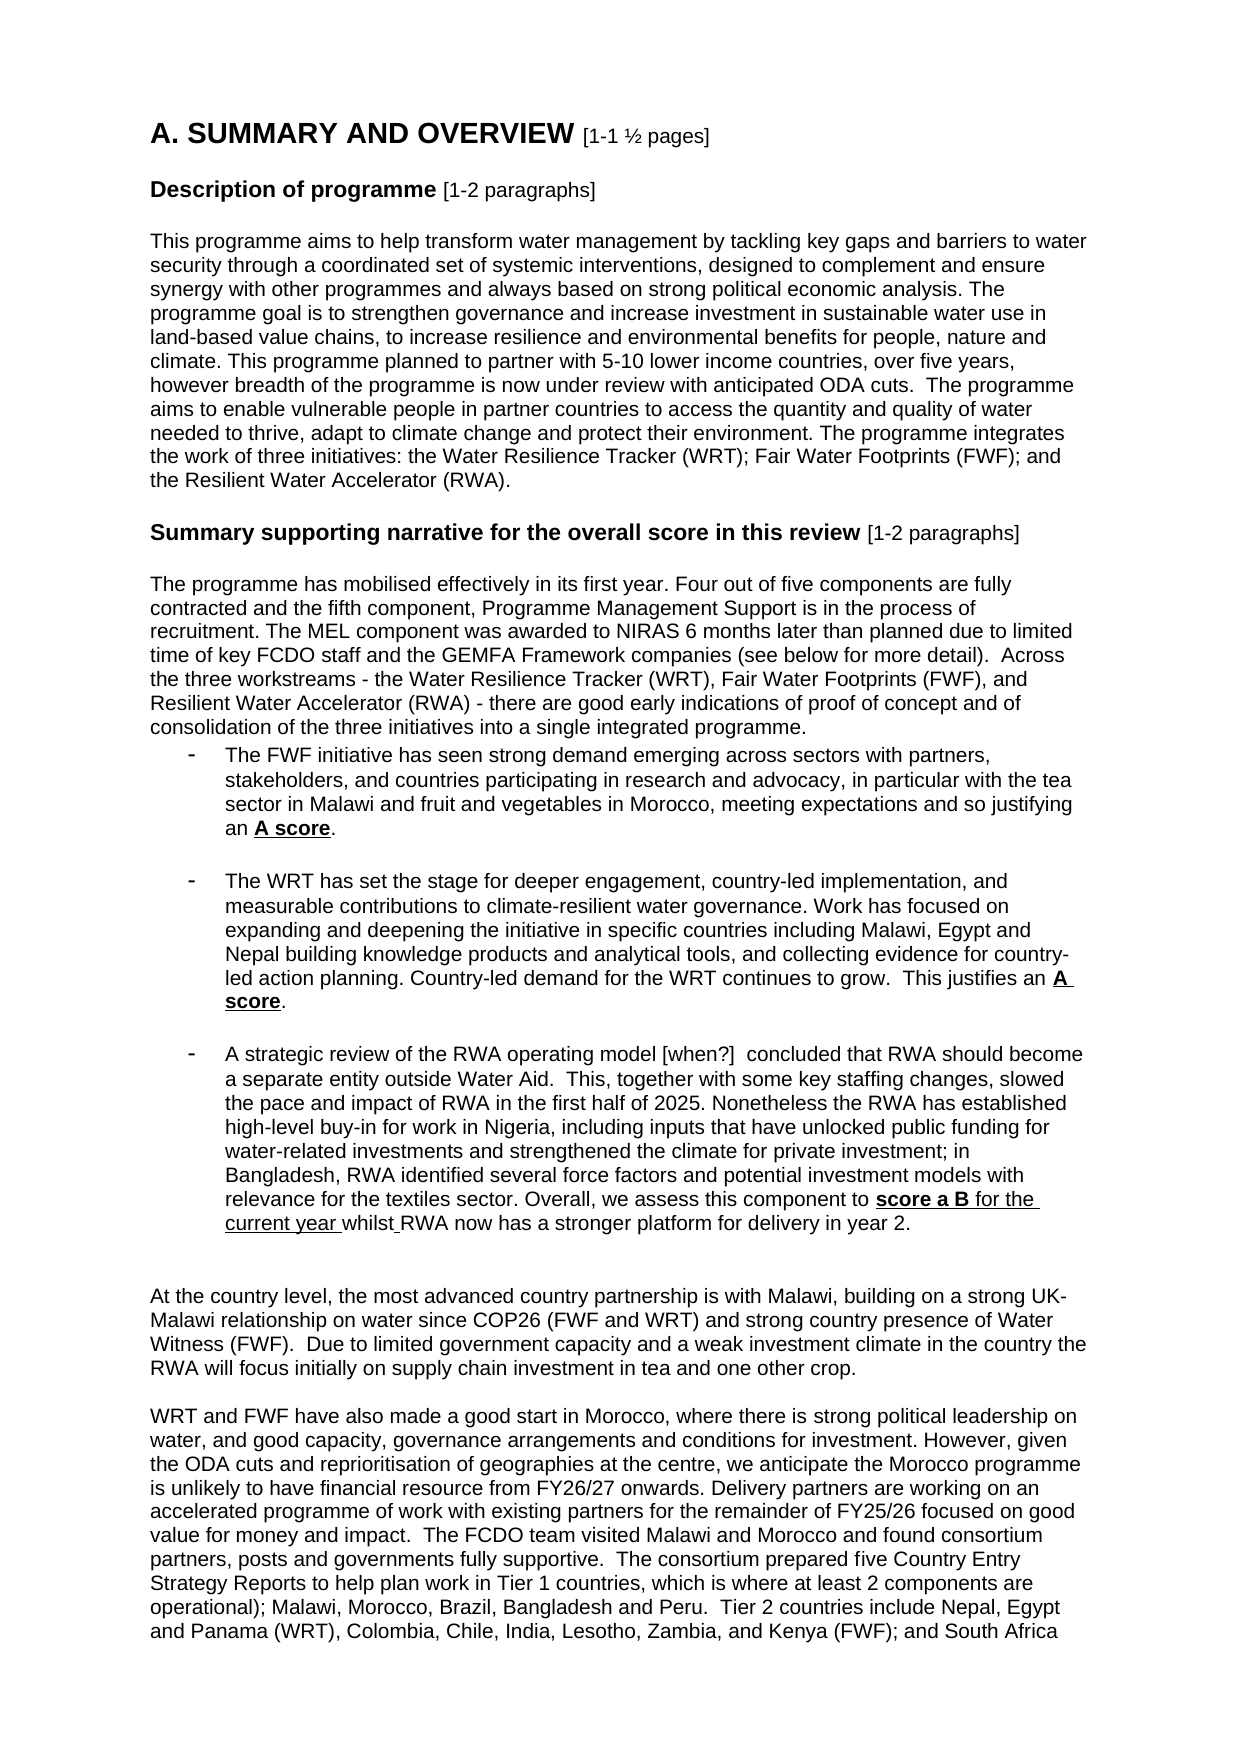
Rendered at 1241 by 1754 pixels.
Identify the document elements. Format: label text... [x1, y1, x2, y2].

list A strategic review of the RWA operating model [when?] concluded that RWA should become a separate entity outside Water Aid. This, together with some key staffing changes, slowed the pace and impact of RWA in the first half of 2025. Nonetheless the RWA has established high-level buy-in for work in Nigeria, including inputs that have unlocked public funding for water-related investments and strengthened the climate for private investment; in Bangladesh, RWA identified several force factors and potential investment models with relevance for the textiles sector. Overall, we assess this component to score a B for the current year whilst RWA now has a stronger platform for delivery in year 2. [187, 1038, 1090, 1235]
list The WRT has set the stage for deeper engagement, country-led implementation, and measurable contributions to climate-resilient water governance. Work has focused on expanding and deepening the initiative in specific countries including Malawi, Egypt and Nepal building knowledge products and analytical tools, and collecting evidence for country-led action planning. Country-led demand for the WRT continues to grow. This justifies an A score. [187, 865, 1090, 1013]
text WRT and FWF have also made a good start in Morocco, where there is strong political leadership on water, and good capacity, governance arrangements and conditions for investment. However, given the ODA cuts and reprioritisation of geographies at the centre, we anticipate the Morocco programme is unlikely to have financial resource from FY26/27 onwards. Delivery partners are working on an accelerated programme of work with existing partners for the remainder of FY25/26 focused on good value for money and impact. The FCDO team visited Malawi and Morocco and found consortium partners, posts and governments fully supportive. The consortium prepared five Country Entry Strategy Reports to help plan work in Tier 1 countries, which is where at least 2 components are operational); Malawi, Morocco, Brazil, Bangladesh and Peru. Tier 2 countries include Nepal, Egypt and Panama (WRT), Colombia, Chile, India, Lesotho, Zambia, and Kenya (FWF); and South Africa [150, 1403, 1090, 1643]
text This programme aims to help transform water management by tackling key gaps and barriers to water security through a coordinated set of systemic interventions, designed to complement and ensure synergy with other programmes and always based on strong political economic analysis. The programme goal is to strengthen governance and increase investment in sustainable water use in land-based value chains, to increase resilience and environmental benefits for people, nature and climate. This programme planned to partner with 5-10 lower income countries, over five years, however breadth of the programme is now under review with anticipated ODA cuts. The programme aims to enable vulnerable people in partner countries to access the quantity and quality of water needed to thrive, adapt to climate change and protect their environment. The programme integrates the work of three initiatives: the Water Resilience Tracker (WRT); Fair Water Footprints (FWF); and the Resilient Water Accelerator (RWA). [150, 229, 1090, 492]
text At the country level, the most advanced country partnership is with Malawi, building on a strong UK-Malawi relationship on water since COP26 (FWF and WRT) and strong country presence of Water Witness (FWF). Due to limited government capacity and a weak investment climate in the country the RWA will focus initially on supply chain investment in tea and one other crop.​ [150, 1284, 1090, 1379]
text A. SUMMARY AND OVERVIEW [1-1 ½ pages] [150, 116, 1090, 150]
text Summary supporting narrative for the overall score in this review [1-2 paragraphs] [150, 519, 1090, 545]
list The FWF initiative has seen strong demand emerging across sectors with partners, stakeholders, and countries participating in research and advocacy, in particular with the tea sector in Malawi and fruit and vegetables in Morocco, meeting expectations and so justifying an A score. [187, 739, 1090, 840]
text Description of programme [1-2 paragraphs] [150, 176, 1090, 202]
text The programme has mobilised effectively in its first year. Four out of five components are fully contracted and the fifth component, Programme Management Support is in the process of recruitment. The MEL component was awarded to NIRAS 6 months later than planned due to limited time of key FCDO staff and the GEMFA Framework companies (see below for more detail). Across the three workstreams - the Water Resilience Tracker (WRT), Fair Water Footprints (FWF), and Resilient Water Accelerator (RWA) - there are good early indications of proof of concept and of consolidation of the three initiatives into a single integrated programme. [150, 571, 1090, 739]
